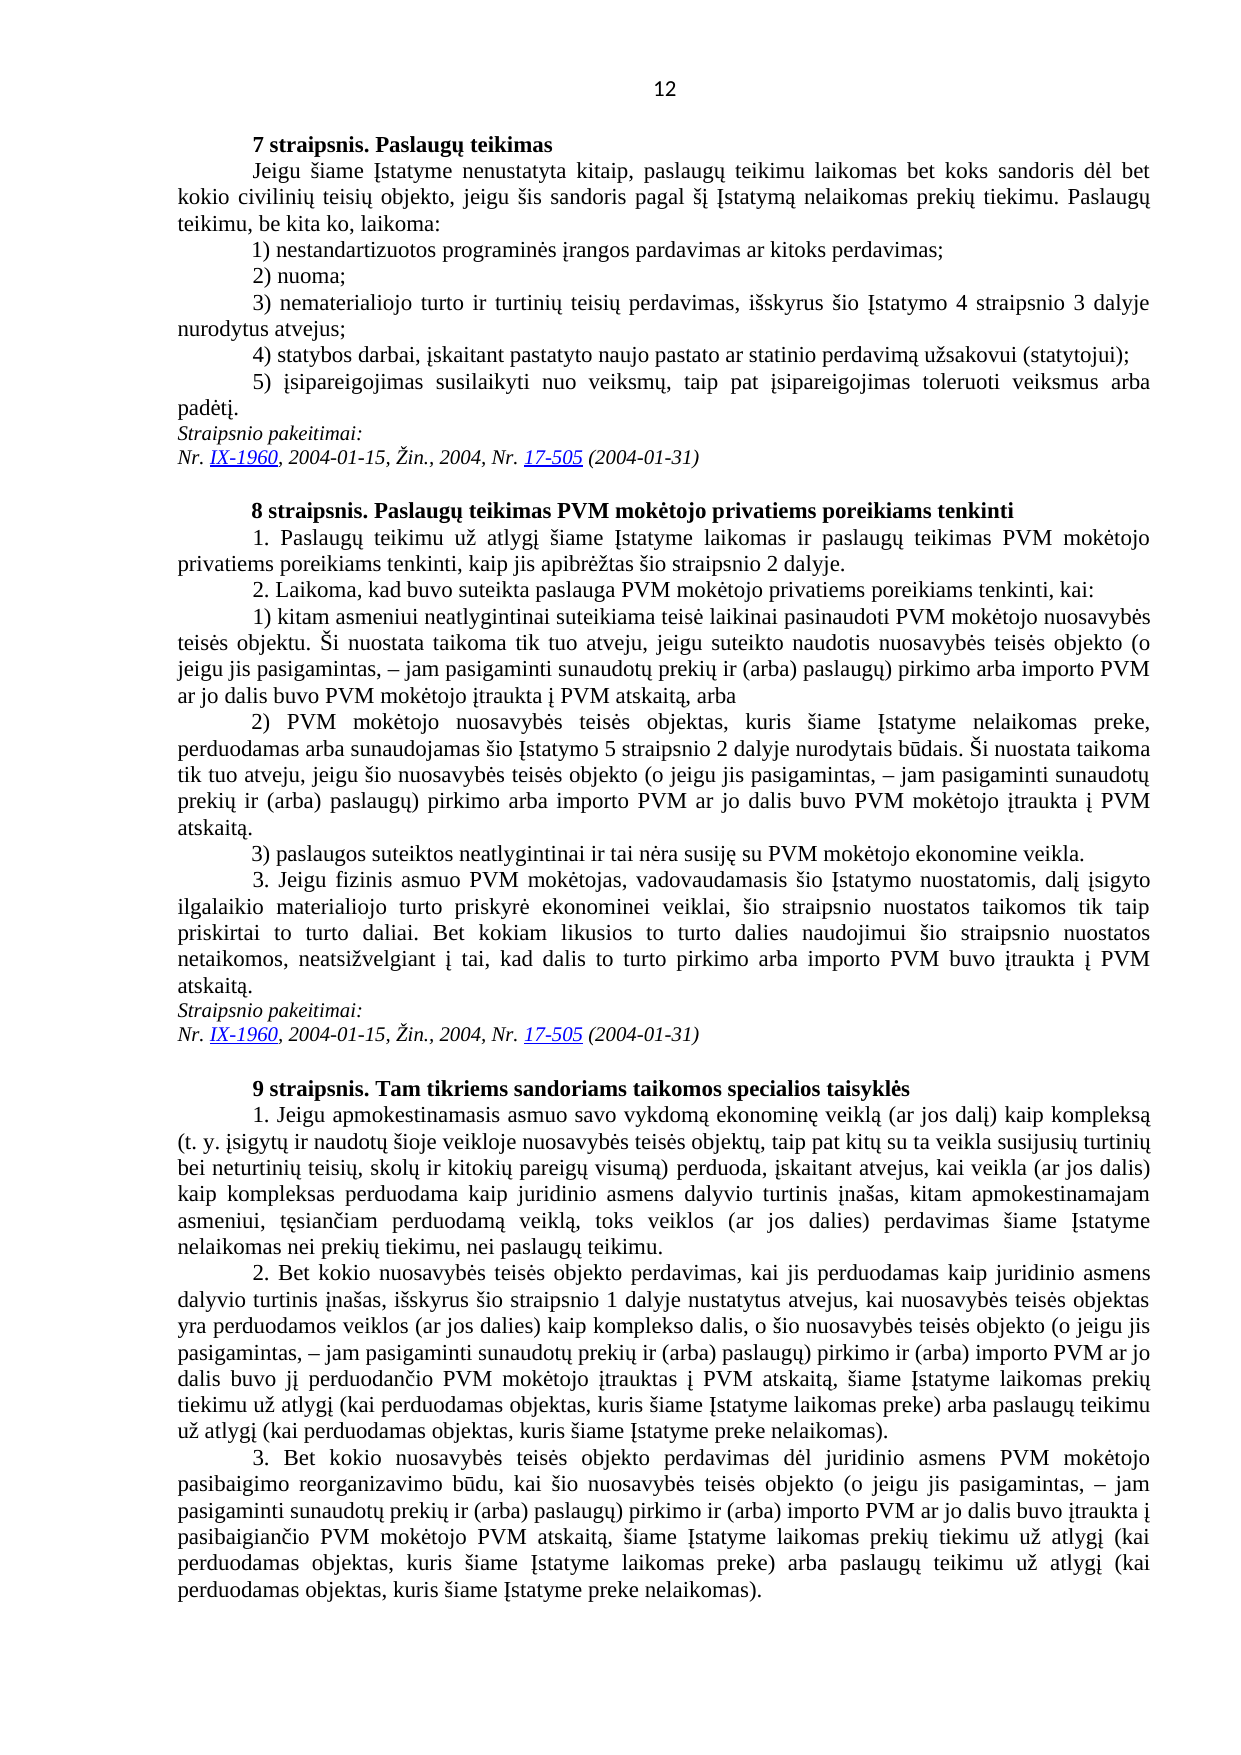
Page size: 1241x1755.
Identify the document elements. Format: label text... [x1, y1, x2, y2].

text 2. Bet kokio nuosavybės teisės objekto perdavimas, kai jis perduodamas kaip juridinio asmens dalyvio turtinis įnašas, išskyrus šio straipsnio 1 dalyje nustatytus atvejus, kai nuosavybės teisės objektas yra perduodamos veiklos (ar jos dalies) kaip komplekso dalis, o šio nuosavybės teisės objekto (o jeigu jis pasigamintas, – jam pasigaminti sunaudotų prekių ir (arba) paslaugų) pirkimo ir (arba) importo PVM ar jo dalis buvo jį perduodančio PVM mokėtojo įtrauktas į PVM atskaitą, šiame Įstatyme laikomas prekių tiekimu už atlygį (kai perduodamas objektas, kuris šiame Įstatyme laikomas preke) arba paslaugų teikimu už atlygį (kai perduodamas objektas, kuris šiame Įstatyme preke nelaikomas). [177, 1259, 1152, 1444]
text 3) paslaugos suteiktos neatlygintinai ir tai nėra susiję su PVM mokėtojo ekonomine veikla. [177, 840, 1152, 866]
text 1) nestandartizuotos programinės įrangos pardavimas ar kitoks perdavimas; [177, 236, 1152, 262]
text 2) PVM mokėtojo nuosavybės teisės objektas, kuris šiame Įstatyme nelaikomas preke, perduodamas arba sunaudojamas šio Įstatymo 5 straipsnio 2 dalyje nurodytais būdais. Ši nuostata taikoma tik tuo atveju, jeigu šio nuosavybės teisės objekto (o jeigu jis pasigamintas, – jam pasigaminti sunaudotų prekių ir (arba) paslaugų) pirkimo arba importo PVM ar jo dalis buvo PVM mokėtojo įtraukta į PVM atskaitą. [177, 708, 1152, 840]
text 1) kitam asmeniui neatlygintinai suteikiama teisė laikinai pasinaudoti PVM mokėtojo nuosavybės teisės objektu. Ši nuostata taikoma tik tuo atveju, jeigu suteikto naudotis nuosavybės teisės objekto (o jeigu jis pasigamintas, – jam pasigaminti sunaudotų prekių ir (arba) paslaugų) pirkimo arba importo PVM ar jo dalis buvo PVM mokėtojo įtraukta į PVM atskaitą, arba [177, 603, 1152, 708]
text 3. Bet kokio nuosavybės teisės objekto perdavimas dėl juridinio asmens PVM mokėtojo pasibaigimo reorganizavimo būdu, kai šio nuosavybės teisės objekto (o jeigu jis pasigamintas, – jam pasigaminti sunaudotų prekių ir (arba) paslaugų) pirkimo ir (arba) importo PVM ar jo dalis buvo įtraukta į pasibaigiančio PVM mokėtojo PVM atskaitą, šiame Įstatyme laikomas prekių tiekimu už atlygį (kai perduodamas objektas, kuris šiame Įstatyme laikomas preke) arba paslaugų teikimu už atlygį (kai perduodamas objektas, kuris šiame Įstatyme preke nelaikomas). [177, 1444, 1152, 1602]
text 2. Laikoma, kad buvo suteikta paslauga PVM mokėtojo privatiems poreikiams tenkinti, kai: [177, 576, 1152, 603]
text Straipsnio pakeitimai: [177, 421, 1152, 444]
text 3. Jeigu fizinis asmuo PVM mokėtojas, vadovaudamasis šio Įstatymo nuostatomis, dalį įsigyto ilgalaikio materialiojo turto priskyrė ekonominei veiklai, šio straipsnio nuostatos taikomos tik taip priskirtai to turto daliai. Bet kokiam likusios to turto dalies naudojimui šio straipsnio nuostatos netaikomos, neatsižvelgiant į tai, kad dalis to turto pirkimo arba importo PVM buvo įtraukta į PVM atskaitą. [177, 866, 1152, 998]
text Nr. IX-1960, 2004-01-15, Žin., 2004, Nr. 17-505 (2004-01-31) [177, 1022, 1152, 1046]
text 2) nuoma; [177, 262, 1152, 289]
text 3) nematerialiojo turto ir turtinių teisių perdavimas, išskyrus šio Įstatymo 4 straipsnio 3 dalyje nurodytus atvejus; [177, 289, 1152, 341]
text Straipsnio pakeitimai: [177, 998, 1152, 1022]
text 7 straipsnis. Paslaugų teikimas [177, 131, 1152, 157]
text 5) įsipareigojimas susilaikyti nuo veiksmų, taip pat įsipareigojimas toleruoti veiksmus arba padėtį. [177, 368, 1152, 421]
text Nr. IX-1960, 2004-01-15, Žin., 2004, Nr. 17-505 (2004-01-31) [177, 444, 1152, 469]
text 8 straipsnis. Paslaugų teikimas PVM mokėtojo privatiems poreikiams tenkinti [177, 497, 1152, 524]
text Jeigu šiame Įstatyme nenustatyta kitaip, paslaugų teikimu laikomas bet koks sandoris dėl bet kokio civilinių teisių objekto, jeigu šis sandoris pagal šį Įstatymą nelaikomas prekių tiekimu. Paslaugų teikimu, be kita ko, laikoma: [177, 157, 1152, 236]
text 9 straipsnis. Tam tikriems sandoriams taikomos specialios taisyklės [177, 1075, 1152, 1101]
text 1. Jeigu apmokestinamasis asmuo savo vykdomą ekonominę veiklą (ar jos dalį) kaip kompleksą (t. y. įsigytų ir naudotų šioje veikloje nuosavybės teisės objektų, taip pat kitų su ta veikla susijusių turtinių bei neturtinių teisių, skolų ir kitokių pareigų visumą) perduoda, įskaitant atvejus, kai veikla (ar jos dalis) kaip kompleksas perduodama kaip juridinio asmens dalyvio turtinis įnašas, kitam apmokestinamajam asmeniui, tęsiančiam perduodamą veiklą, toks veiklos (ar jos dalies) perdavimas šiame Įstatyme nelaikomas nei prekių tiekimu, nei paslaugų teikimu. [177, 1101, 1152, 1259]
text 4) statybos darbai, įskaitant pastatyto naujo pastato ar statinio perdavimą užsakovui (statytojui); [177, 341, 1152, 368]
text 1. Paslaugų teikimu už atlygį šiame Įstatyme laikomas ir paslaugų teikimas PVM mokėtojo privatiems poreikiams tenkinti, kaip jis apibrėžtas šio straipsnio 2 dalyje. [177, 524, 1152, 576]
